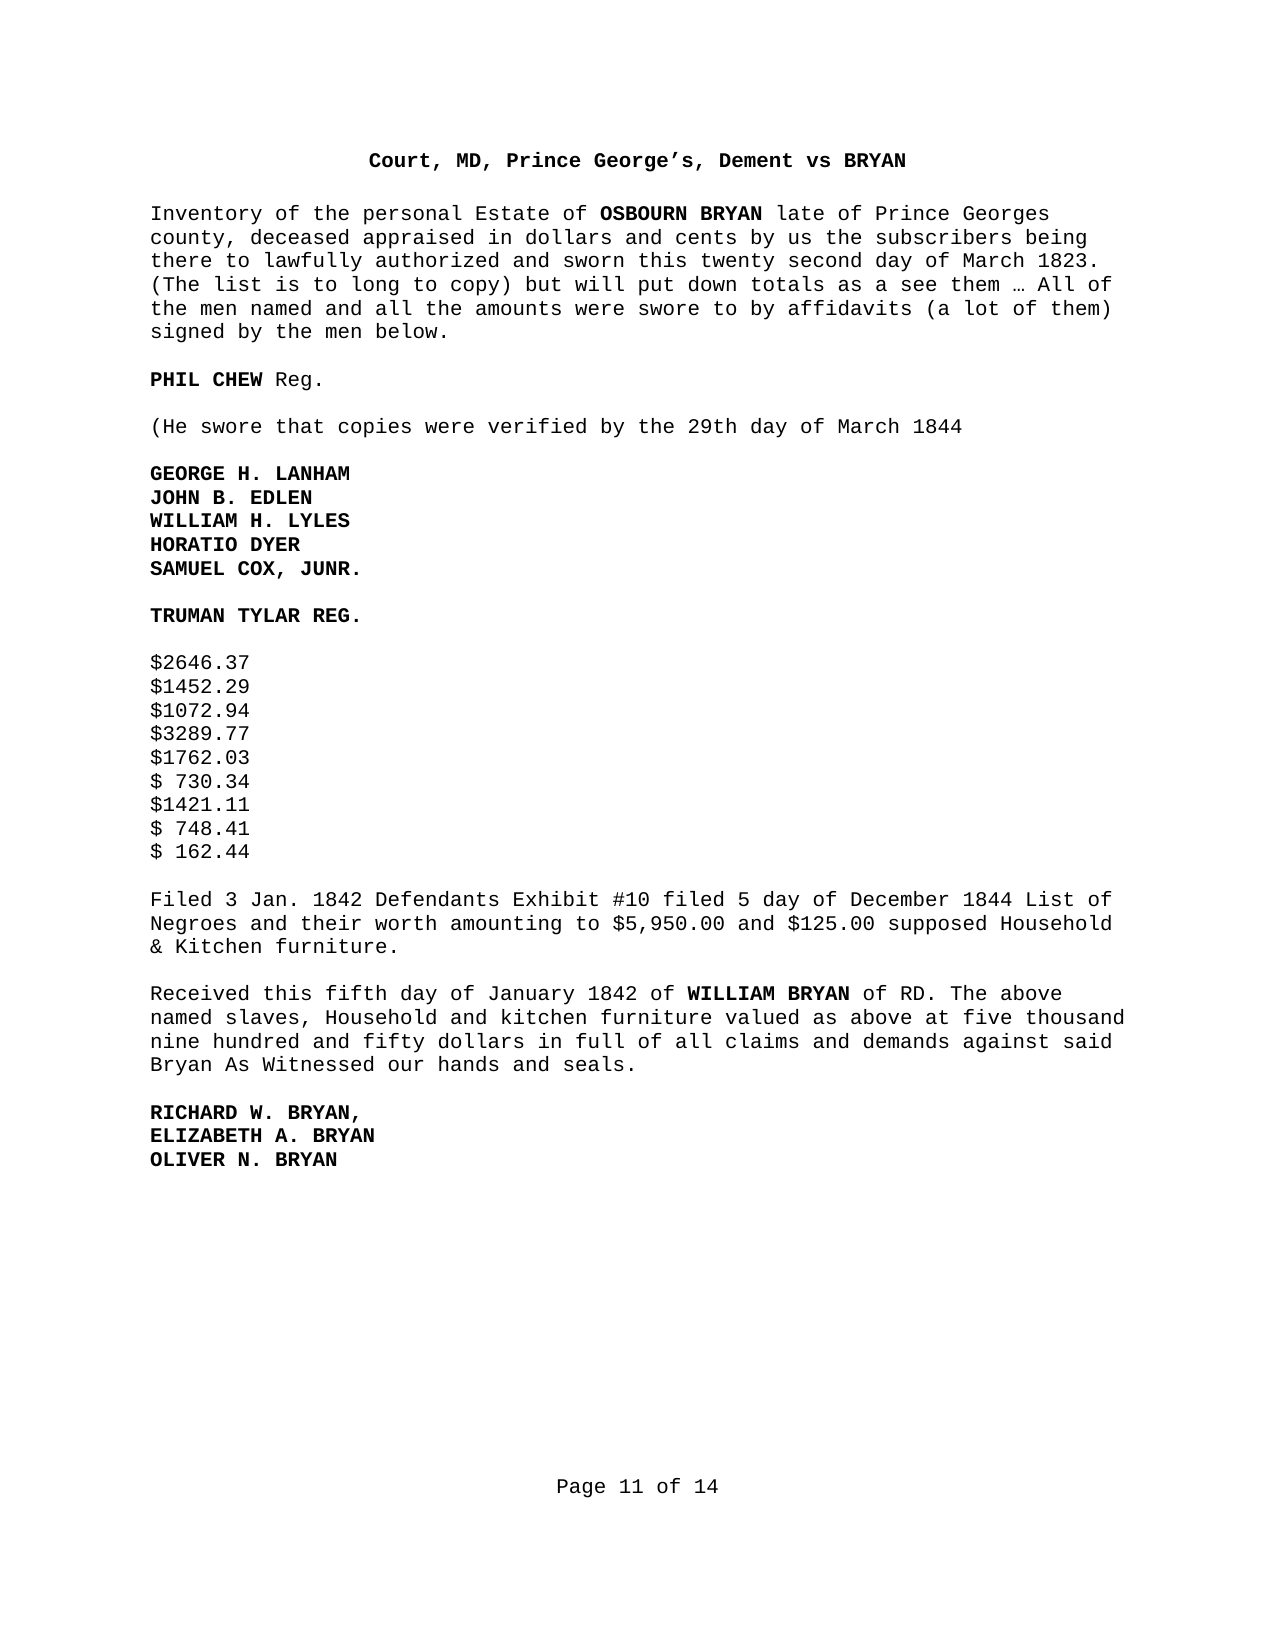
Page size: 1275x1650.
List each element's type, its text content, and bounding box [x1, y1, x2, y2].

text $ 162.44 [150, 842, 1125, 865]
text WILLIAM H. Lyles [150, 511, 1125, 534]
text Filed 3 Jan. 1842 Defendants Exhibit #10 filed 5 day of December 1844 List of Negroes and their worth amounting to $5,950.00 and $125.00 supposed Household & Kitchen furniture. [150, 889, 1125, 960]
text $1421.11 [150, 794, 1125, 818]
text Richard W. BRYAN, [150, 1102, 1125, 1125]
text $ 730.34 [150, 771, 1125, 794]
text $1762.03 [150, 747, 1125, 771]
text $1452.29 [150, 676, 1125, 700]
text Inventory of the personal Estate of OSBOURN BRYAN late of Prince Georges county, deceased appraised in dollars and cents by us the subscribers being there to lawfully authorized and sworn this twenty second day of March 1823. (The list is to long to copy) but will put down totals as a see them … All of the men named and all the amounts were swore to by affidavits (a lot of them) signed by the men below. [150, 203, 1125, 345]
text $ 748.41 [150, 818, 1125, 842]
text Elizabeth A. BRYAN [150, 1125, 1125, 1149]
text Horatio Dyer [150, 534, 1125, 558]
text $3289.77 [150, 723, 1125, 747]
text $2646.37 [150, 652, 1125, 676]
text OLIVER N. BRYAN [150, 1149, 1125, 1173]
text John B. Edlen [150, 487, 1125, 511]
text Phil Chew Reg. [150, 369, 1125, 392]
text George H. Lanham [150, 463, 1125, 487]
text (He swore that copies were verified by the 29th day of March 1844 [150, 416, 1125, 439]
text Samuel Cox, Junr. [150, 558, 1125, 581]
text Received this fifth day of January 1842 of WILLIAM BRYAN of RD. The above named slaves, Household and kitchen furniture valued as above at five thousand nine hundred and fifty dollars in full of all claims and demands against said Bryan As Witnessed our hands and seals. [150, 983, 1125, 1078]
text $1072.94 [150, 700, 1125, 723]
text Truman Tylar Reg. [150, 605, 1125, 629]
